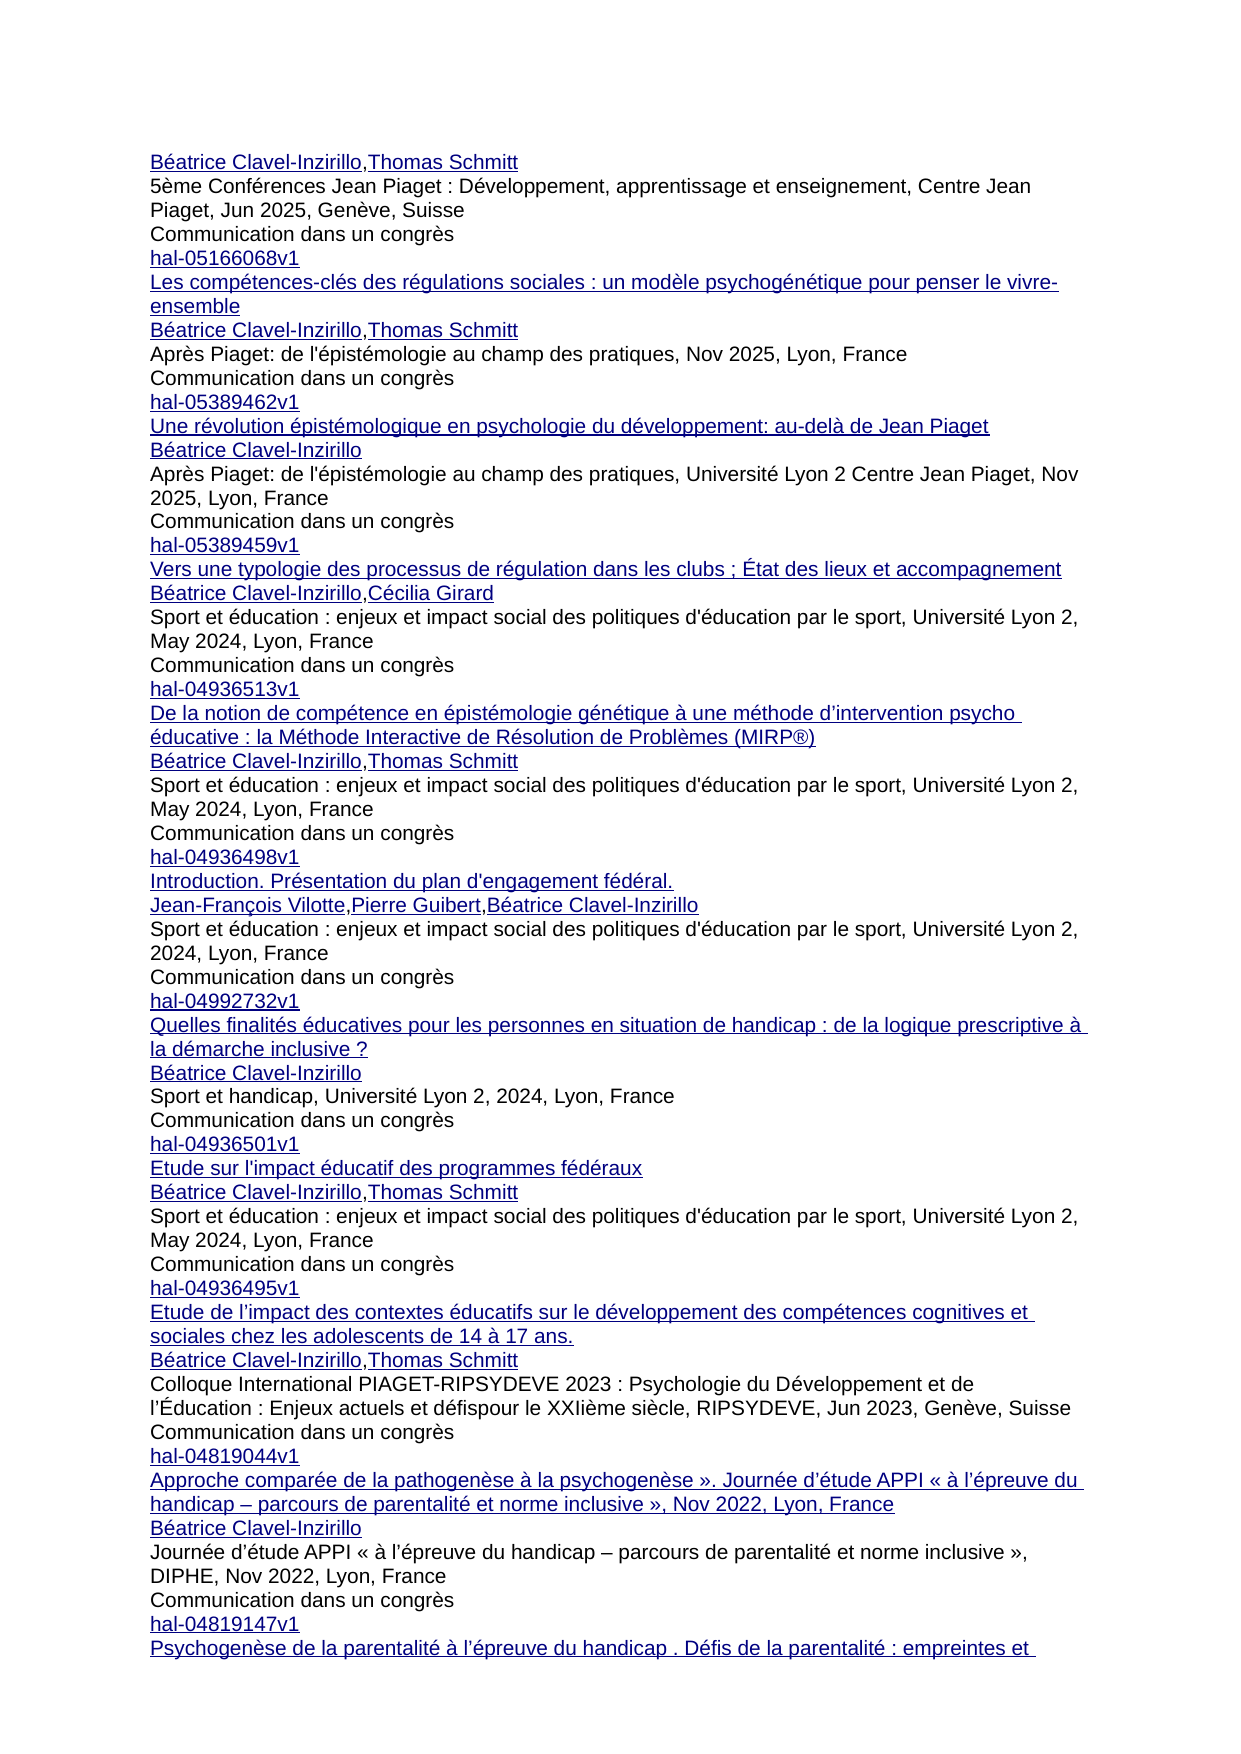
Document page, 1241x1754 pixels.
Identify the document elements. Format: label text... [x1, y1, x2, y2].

table_cell Etude de l’impact des contextes éducatifs sur le développement des compétences cognitives et sociales chez les adolescents de 14 à 17 ans. Béatrice Clavel-Inzirillo,Thomas Schmitt Colloque International PIAGET-RIPSYDEVE 2023 : Psychologie du Développement et de l’Éducation : Enjeux actuels et défispour le XXIième siècle, RIPSYDEVE, Jun 2023, Genève, Suisse Communication dans un congrès hal-04819044v1 [150, 1300, 1090, 1468]
table_cell Vers une typologie des processus de régulation dans les clubs ; État des lieux et accompagnement Béatrice Clavel-Inzirillo,Cécilia Girard Sport et éducation : enjeux et impact social des politiques d'éducation par le sport, Université Lyon 2, May 2024, Lyon, France Communication dans un congrès hal-04936513v1 [150, 557, 1090, 701]
table_cell Etude sur l'impact éducatif des programmes fédéraux Béatrice Clavel-Inzirillo,Thomas Schmitt Sport et éducation : enjeux et impact social des politiques d'éducation par le sport, Université Lyon 2, May 2024, Lyon, France Communication dans un congrès hal-04936495v1 [150, 1156, 1090, 1300]
table_cell De la notion de compétence en épistémologie génétique à une méthode d’intervention psycho éducative : la Méthode Interactive de Résolution de Problèmes (MIRP®) Béatrice Clavel-Inzirillo,Thomas Schmitt Sport et éducation : enjeux et impact social des politiques d'éducation par le sport, Université Lyon 2, May 2024, Lyon, France Communication dans un congrès hal-04936498v1 [150, 701, 1090, 869]
table_cell Psychogenèse de la parentalité à l’épreuve du handicap . Défis de la parentalité : empreintes et [150, 1635, 1090, 1659]
table_cell Quelles finalités éducatives pour les personnes en situation de handicap : de la logique prescriptive à la démarche inclusive ? Béatrice Clavel-Inzirillo Sport et handicap, Université Lyon 2, 2024, Lyon, France Communication dans un congrès hal-04936501v1 [150, 1013, 1090, 1156]
table_cell Approche comparée de la pathogenèse à la psychogenèse ». Journée d’étude APPI « à l’épreuve du handicap – parcours de parentalité et norme inclusive », Nov 2022, Lyon, France Béatrice Clavel-Inzirillo Journée d’étude APPI « à l’épreuve du handicap – parcours de parentalité et norme inclusive », DIPHE, Nov 2022, Lyon, France Communication dans un congrès hal-04819147v1 [150, 1468, 1090, 1635]
table_cell Les compétences-clés des régulations sociales : un modèle psychogénétique pour penser le vivre-ensemble Béatrice Clavel-Inzirillo,Thomas Schmitt Après Piaget: de l'épistémologie au champ des pratiques, Nov 2025, Lyon, France Communication dans un congrès hal-05389462v1 [150, 270, 1090, 413]
table_cell Introduction. Présentation du plan d'engagement fédéral. Jean-François Vilotte,Pierre Guibert,Béatrice Clavel-Inzirillo Sport et éducation : enjeux et impact social des politiques d'éducation par le sport, Université Lyon 2, 2024, Lyon, France Communication dans un congrès hal-04992732v1 [150, 869, 1090, 1012]
table_cell Une révolution épistémologique en psychologie du développement: au-delà de Jean Piaget Béatrice Clavel-Inzirillo Après Piaget: de l'épistémologie au champ des pratiques, Université Lyon 2 Centre Jean Piaget, Nov 2025, Lyon, France Communication dans un congrès hal-05389459v1 [150, 414, 1090, 557]
table_cell Béatrice Clavel-Inzirillo,Thomas Schmitt 5ème Conférences Jean Piaget : Développement, apprentissage et enseignement, Centre Jean Piaget, Jun 2025, Genève, Suisse Communication dans un congrès hal-05166068v1 [150, 150, 1090, 270]
